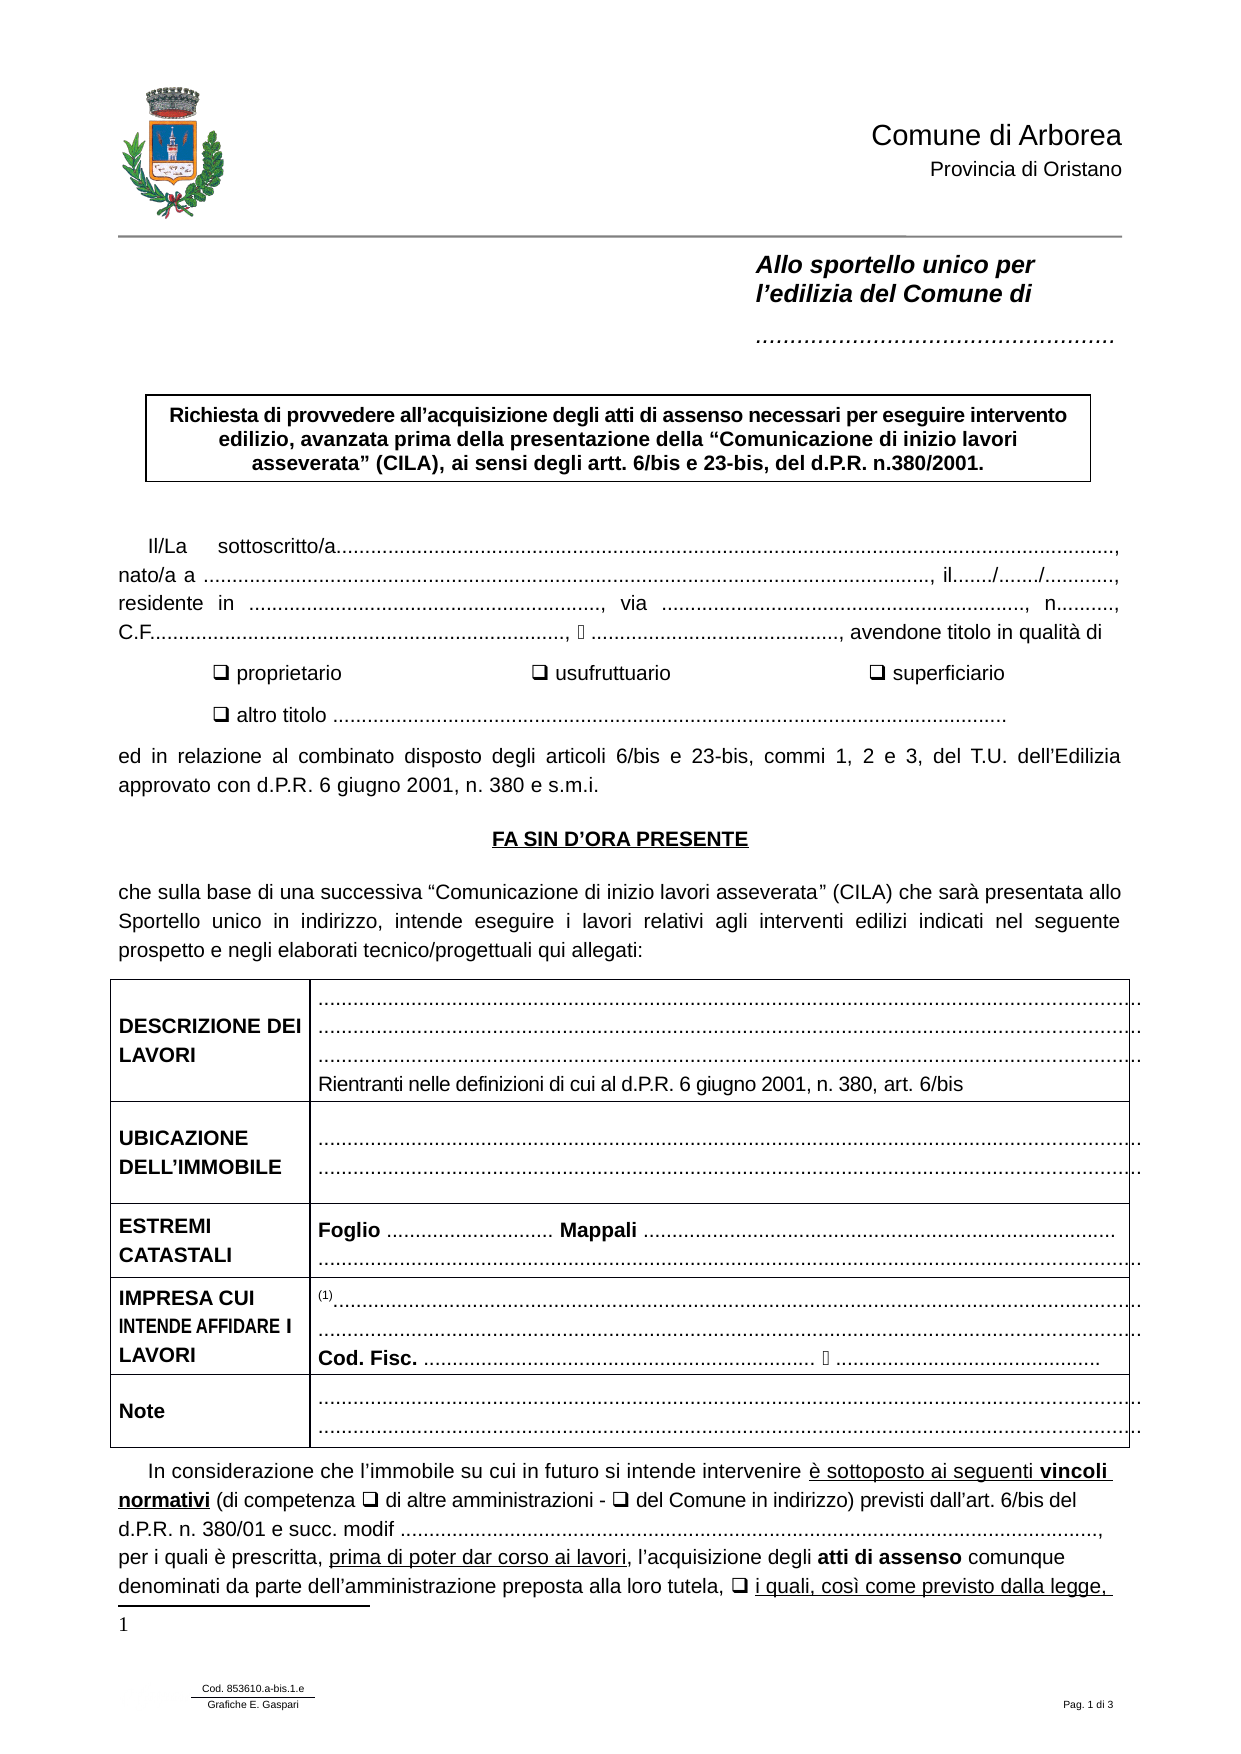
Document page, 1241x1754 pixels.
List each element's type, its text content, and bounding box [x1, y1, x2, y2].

table_cell () Cod. Fisc. ....................................................................  .............................................. [311, 1278, 1129, 1374]
table_cell Note [111, 1375, 309, 1447]
text .................................................... [756, 320, 1122, 349]
text Allo sportello unico per l’edilizia del Comune di [756, 250, 1122, 308]
text  altro titolo ..................................................................................................................... [118, 703, 1122, 727]
text In considerazione che l’immobile su cui in futuro si intende intervenire è sottoposto ai seguenti vincoli normativi (di competenza  di altre amministrazioni -  del Comune in indirizzo) previsti dall’art. 6/bis del d.P.R. n. 380/01 e succ. modif ........................................................................................................................., per i quali è prescritta, prima di poter dar corso ai lavori, l’acquisizione degli atti di assenso comunque denominati da parte dell’amministrazione preposta alla loro tutela,  i quali, così come previsto dalla legge, [118, 1459, 1122, 1598]
table_cell [311, 1375, 1129, 1447]
table_cell IMPRESA CUI INTENDE AFFIDARE I LAVORI [111, 1278, 309, 1374]
text Comune di Arborea [224, 118, 1122, 152]
text che sulla base di una successiva “Comunicazione di inizio lavori asseverata” (CILA) che sarà presentata allo Sportello unico in indirizzo, intende eseguire i lavori relativi agli interventi edilizi indicati nel seguente prospetto e negli elaborati tecnico/progettuali qui allegati: [118, 880, 1122, 962]
table_cell ESTREMI CATASTALI [111, 1204, 309, 1277]
text ed in relazione al combinato disposto degli articoli 6/bis e 23-bis, commi 1, 2 e 3, del T.U. dell’Edilizia approvato con d.P.R. 6 giugno 2001, n. 380 e s.m.i. [118, 744, 1122, 797]
table_cell [311, 1102, 1129, 1203]
table_header Rientranti nelle definizioni di cui al d.P.R. 6 giugno 2001, n. 380, art. 6/bis [311, 980, 1129, 1101]
text Provincia di Oristano [224, 157, 1122, 181]
text FA SIN D’ORA PRESENTE [118, 826, 1122, 850]
table_cell Foglio ............................. Mappali .................................................................................. [311, 1204, 1129, 1277]
table_cell UBICAZIONE DELL’IMMOBILE [111, 1102, 309, 1203]
table_header DESCRIZIONE DEI LAVORI [111, 980, 309, 1101]
picture [122, 87, 224, 219]
text Il/La sottoscritto/a......................................................................................................................................., nato/a a .............................................................................................................................., il......./......./............, residente in ............................................................., via ..............................................................., n.........., C.F........................................................................,  ..........................................., avendone titolo in qualità di [118, 387, 1122, 644]
text  proprietario  usufruttuario  superficiario [118, 661, 1122, 685]
